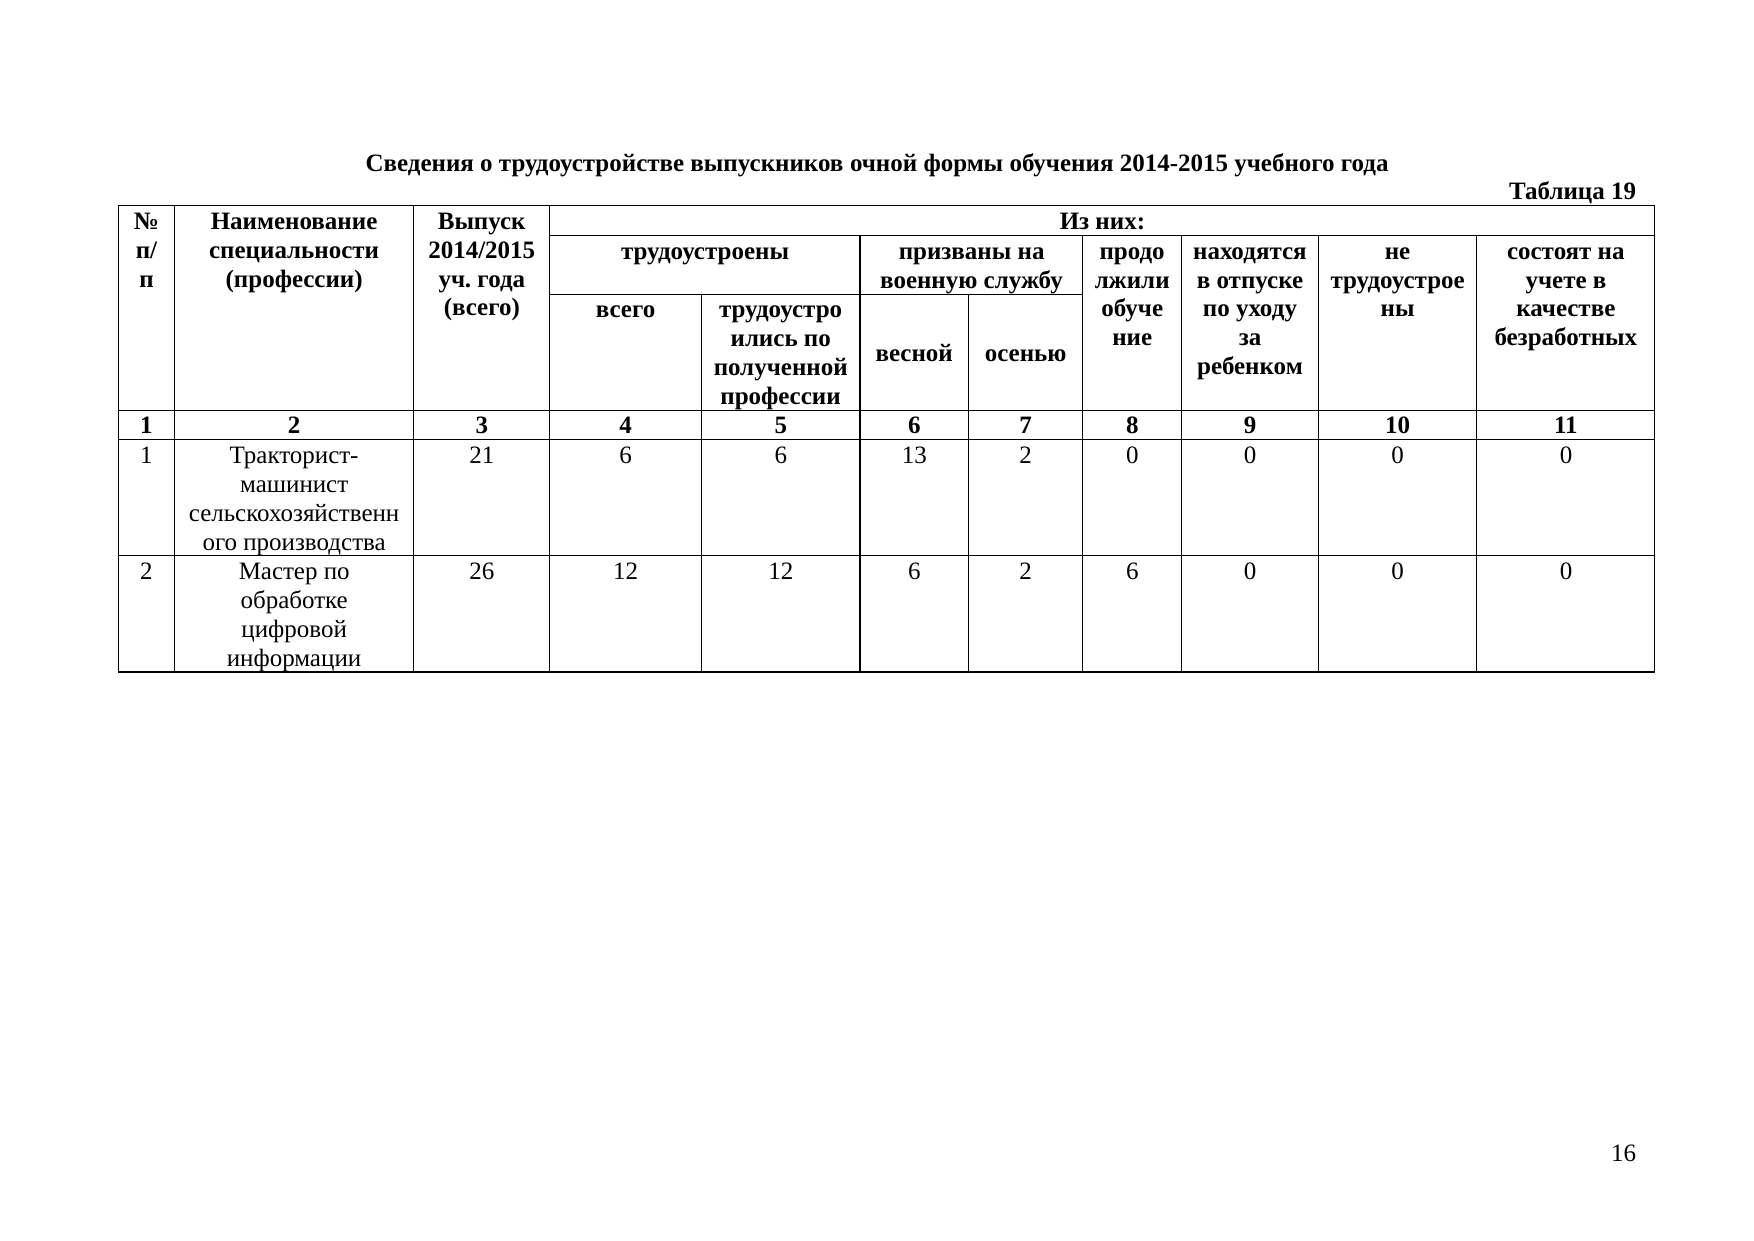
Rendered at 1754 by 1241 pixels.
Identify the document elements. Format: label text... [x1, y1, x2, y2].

table_cell находятся в отпуске по уходу за ребенком [1182, 236, 1318, 409]
table_cell весной [861, 295, 968, 409]
table_cell 6 [702, 440, 859, 555]
table_cell 13 [861, 440, 968, 555]
table_cell 4 [550, 411, 701, 439]
table_cell Тракторист-машинист сельскохозяйственного производства [175, 440, 413, 555]
table_cell 1 [119, 440, 174, 555]
table_cell 9 [1182, 411, 1318, 439]
table_cell 11 [1477, 411, 1654, 439]
table_cell 26 [414, 556, 549, 671]
table_cell призваны на военную службу [861, 236, 1082, 293]
table_cell 1 [119, 411, 174, 439]
table_cell 0 [1477, 440, 1654, 555]
table_cell 2 [175, 411, 413, 439]
table_cell всего [550, 295, 701, 409]
table_cell 6 [861, 556, 968, 671]
table_cell 0 [1182, 440, 1318, 555]
table_cell 12 [702, 556, 859, 671]
table_cell 6 [550, 440, 701, 555]
table_cell продолжили обучение [1083, 236, 1181, 409]
table_cell состоят на учете в качестве безработных [1477, 236, 1654, 409]
table_cell 0 [1182, 556, 1318, 671]
table_cell трудоустроены [550, 236, 859, 293]
text Таблица 19 [118, 176, 1636, 205]
table_cell 8 [1083, 411, 1181, 439]
table_cell 0 [1477, 556, 1654, 671]
table_cell Мастер по обработке цифровой информации [175, 556, 413, 671]
table_cell 5 [702, 411, 859, 439]
table_cell 7 [969, 411, 1082, 439]
table_cell 21 [414, 440, 549, 555]
table_cell 2 [969, 556, 1082, 671]
table_cell 2 [969, 440, 1082, 555]
table_cell 0 [1083, 440, 1181, 555]
table_cell 2 [119, 556, 174, 671]
table_header Из них: [550, 206, 1654, 235]
table_cell не трудоустроены [1319, 236, 1476, 409]
text Сведения о трудоустройстве выпускников очной формы обучения 2014-2015 учебного года [118, 148, 1636, 176]
table_cell 6 [1083, 556, 1181, 671]
table_header № п/п [119, 206, 174, 409]
table_cell 10 [1319, 411, 1476, 439]
table_cell трудоустроились по полученной профессии [702, 295, 859, 409]
table_cell 12 [550, 556, 701, 671]
table_header Выпуск 2014/2015 уч. года (всего) [414, 206, 549, 409]
table_cell осенью [969, 295, 1082, 409]
table_cell 0 [1319, 440, 1476, 555]
table_cell 6 [861, 411, 968, 439]
table_header Наименование специальности (профессии) [175, 206, 413, 409]
table_cell 3 [414, 411, 549, 439]
table_cell 0 [1319, 556, 1476, 671]
